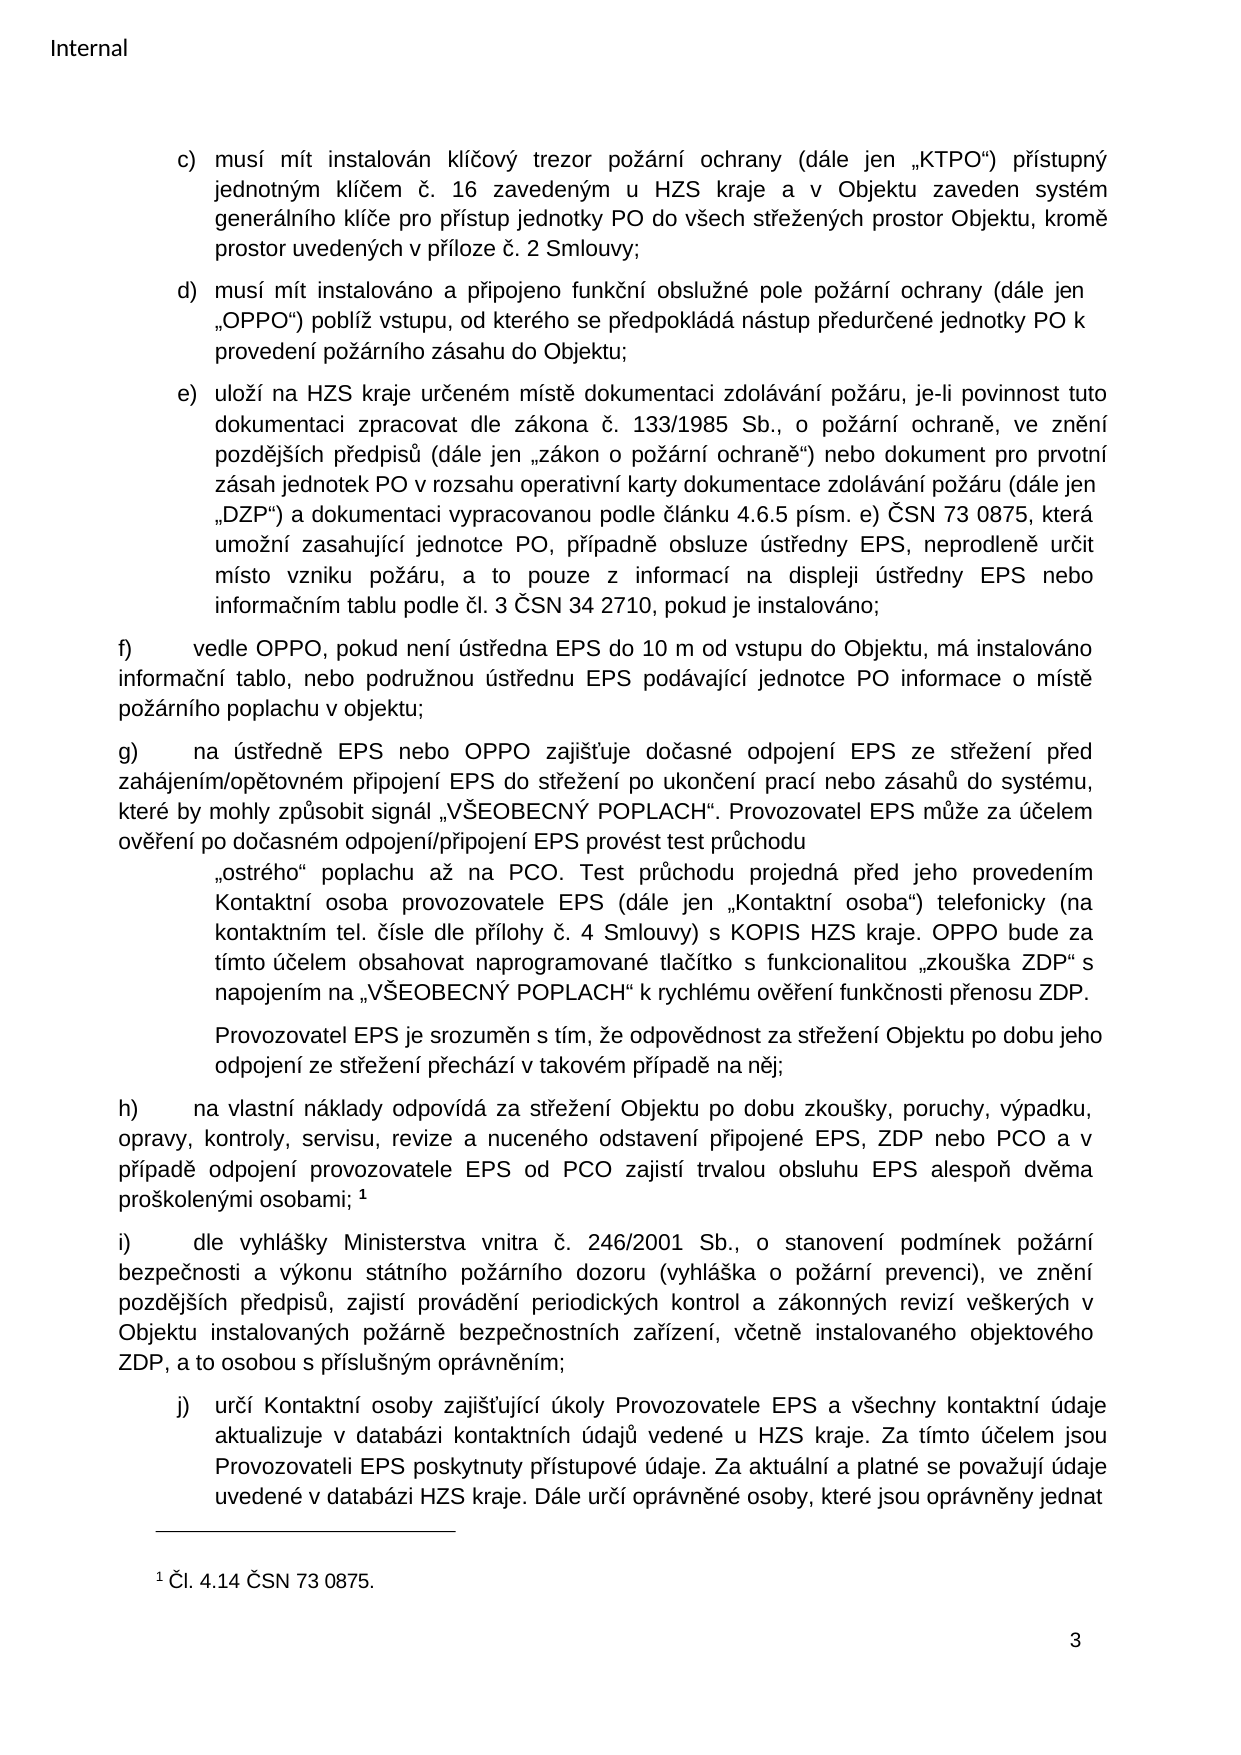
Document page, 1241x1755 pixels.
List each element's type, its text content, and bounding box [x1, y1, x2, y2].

list uloží na HZS kraje určeném místě dokumentaci zdolávání požáru, je-li povinnost tuto dokumentaci zpracovat dle zákona č. 133/1985 Sb., o požární ochraně, ve znění pozdějších předpisů (dále jen „zákon o požární ochraně“) nebo dokument pro prvotní zásah jednotek PO v rozsahu operativní karty dokumentace zdolávání požáru (dále jen [177, 380, 1108, 497]
list musí mít instalováno a připojeno funkční obslužné pole požární ochrany (dále jen [177, 277, 1108, 303]
text Provozovatel EPS je srozuměn s tím, že odpovědnost za střežení Objektu po dobu jeho [214, 1022, 1108, 1048]
list na ústředně EPS nebo OPPO zajišťuje dočasné odpojení EPS ze střežení před zahájením/opětovném připojení EPS do střežení po ukončení prací nebo zásahů do systému, které by mohly způsobit signál „VŠEOBECNÝ POPLACH“. Provozovatel EPS může za účelem ověření po dočasném odpojení/připojení EPS provést test průchodu [118, 738, 1094, 854]
list určí Kontaktní osoby zajišťující úkoly Provozovatele EPS a všechny kontaktní údaje aktualizuje v databázi kontaktních údajů vedené u HZS kraje. Za tímto účelem jsou Provozovateli EPS poskytnuty přístupové údaje. Za aktuální a platné se považují údaje uvedené v databázi HZS kraje. Dále určí oprávněné osoby, které jsou oprávněny jednat [177, 1392, 1108, 1509]
list vedle OPPO, pokud není ústředna EPS do 10 m od vstupu do Objektu, má instalováno informační tablo, nebo podružnou ústřednu EPS podávající jednotce PO informace o místě požárního poplachu v objektu; [118, 634, 1093, 721]
text 1 Čl. 4.14 ČSN 73 0875. [156, 1569, 1108, 1593]
list na vlastní náklady odpovídá za střežení Objektu po dobu zkoušky, poruchy, výpadku, opravy, kontroly, servisu, revize a nuceného odstavení připojené EPS, ZDP nebo PCO a v případě odpojení provozovatele EPS od PCO zajistí trvalou obsluhu EPS alespoň dvěma proškolenými osobami; 1 [118, 1095, 1093, 1212]
list dle vyhlášky Ministerstva vnitra č. 246/2001 Sb., o stanovení podmínek požární bezpečnosti a výkonu státního požárního dozoru (vyhláška o požární prevenci), ve znění pozdějších předpisů, zajistí provádění periodických kontrol a zákonných revizí veškerých v Objektu instalovaných požárně bezpečnostních zařízení, včetně instalovaného objektového ZDP, a to osobou s příslušným oprávněním; [118, 1228, 1094, 1376]
text „DZP“) a dokumentaci vypracovanou podle článku 4.6.5 písm. e) ČSN 73 0875, která umožní zasahující jednotce PO, případně obsluze ústředny EPS, neprodleně určit místo vzniku požáru, a to pouze z informací na displeji ústředny EPS nebo informačním tablu podle čl. 3 ČSN 34 2710, pokud je instalováno; [214, 501, 1094, 618]
list musí mít instalován klíčový trezor požární ochrany (dále jen „KTPO“) přístupný jednotným klíčem č. 16 zavedeným u HZS kraje a v Objektu zaveden systém generálního klíče pro přístup jednotky PO do všech střežených prostor Objektu, kromě prostor uvedených v příloze č. 2 Smlouvy; [177, 146, 1108, 261]
text odpojení ze střežení přechází v takovém případě na něj; [214, 1052, 1108, 1079]
text „OPPO“) poblíž vstupu, od kterého se předpokládá nástup předurčené jednotky PO k [214, 307, 1108, 333]
text provedení požárního zásahu do Objektu; [214, 338, 1108, 364]
text „ostrého“ poplachu až na PCO. Test průchodu projedná před jeho provedením Kontaktní osoba provozovatele EPS (dále jen „Kontaktní osoba“) telefonicky (na kontaktním tel. čísle dle přílohy č. 4 Smlouvy) s KOPIS HZS kraje. OPPO bude za tímto účelem obsahovat naprogramované tlačítko s funkcionalitou „zkouška ZDP“ s napojením na „VŠEOBECNÝ POPLACH“ k rychlému ověření funkčnosti přenosu ZDP. [214, 858, 1094, 1006]
